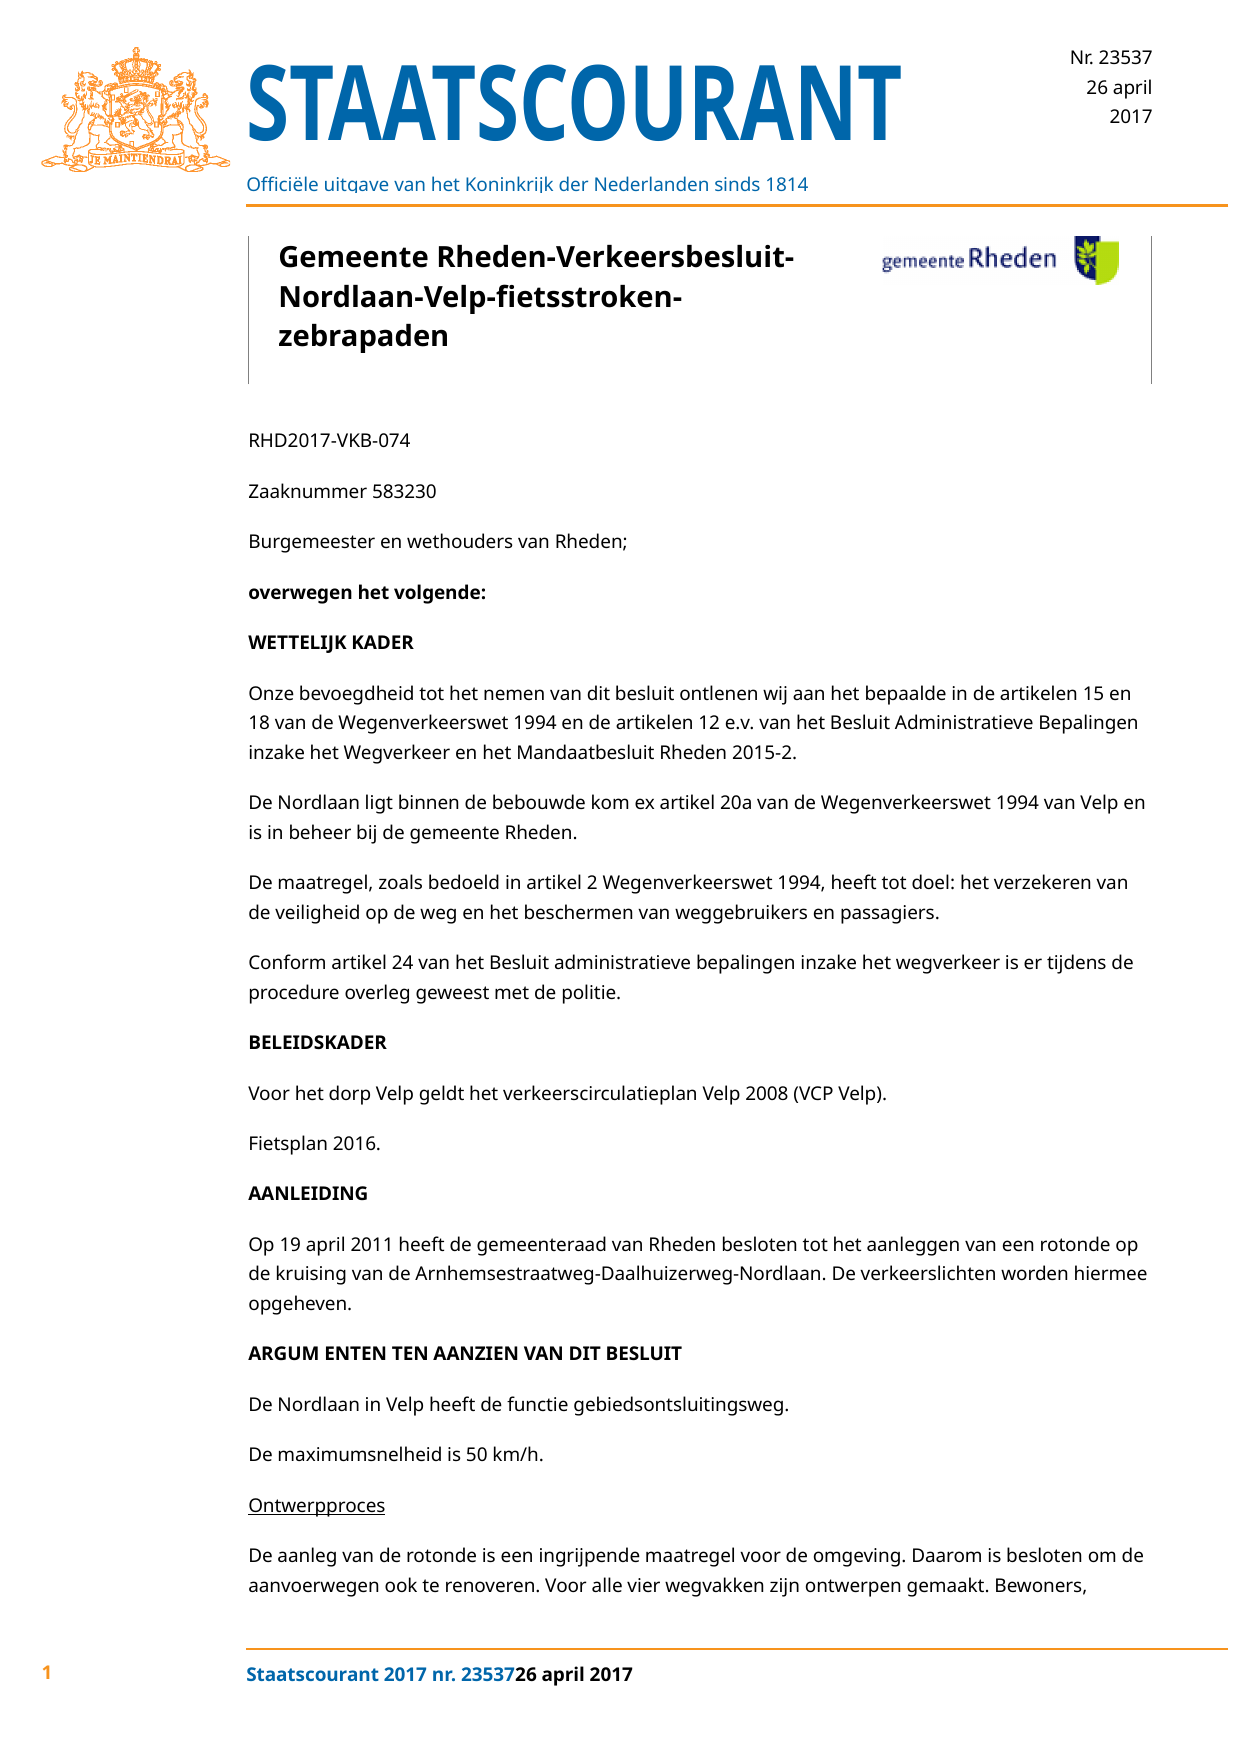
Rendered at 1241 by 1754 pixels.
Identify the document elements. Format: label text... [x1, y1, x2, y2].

text AANLEIDING [248, 1181, 1152, 1206]
text WETTELIJK KADER [248, 629, 1152, 655]
text Voor het dorp Velp geldt het verkeerscirculatieplan Velp 2008 (VCP Velp). [248, 1080, 1152, 1105]
text Op 19 april 2011 heeft de gemeenteraad van Rheden besloten tot het aanleggen van een rotonde op de kruising van de Arnhemsestraatweg-Daalhuizerweg-Nordlaan. De verkeerslichten worden hiermee opgeheven. [248, 1231, 1152, 1316]
picture [41, 47, 231, 172]
text Conform artikel 24 van het Besluit administratieve bepalingen inzake het wegverkeer is er tijdens de procedure overleg geweest met de politie. [248, 949, 1152, 1004]
text overwegen het volgende: [248, 579, 1152, 604]
text Ontwerpproces [248, 1492, 1152, 1517]
text Burgemeester en wethouders van Rheden; [248, 528, 1152, 554]
text De maximumsnelheid is 50 km/h. [248, 1441, 1152, 1467]
text Zaaknummer 583230 [248, 478, 1152, 504]
table_header [850, 236, 1151, 384]
text De aanleg van de rotonde is een ingrijpende maatregel voor de omgeving. Daarom is besloten om de aanvoerwegen ook te renoveren. Voor alle vier wegvakken zijn ontwerpen gemaakt. Bewoners, [248, 1542, 1152, 1597]
text Onze bevoegdheid tot het nemen van dit besluit ontlenen wij aan het bepaalde in de artikelen 15 en 18 van de Wegenverkeerswet 1994 en de artikelen 12 e.v. van het Besluit Administratieve Bepalingen inzake het Wegverkeer en het Mandaatbesluit Rheden 2015-2. [248, 680, 1152, 764]
text De Nordlaan in Velp heeft de functie gebiedsontsluitingsweg. [248, 1391, 1152, 1417]
table_header Gemeente Rheden-Verkeersbesluit-Nordlaan-Velp-fietsstroken-zebrapaden [249, 236, 850, 384]
text De maatregel, zoals bedoeld in artikel 2 Wegenverkeerswet 1994, heeft tot doel: het verzekeren van de veiligheid op de weg en het beschermen van weggebruikers en passagiers. [248, 869, 1152, 924]
text Fietsplan 2016. [248, 1130, 1152, 1156]
text De Nordlaan ligt binnen de bebouwde kom ex artikel 20a van de Wegenverkeerswet 1994 van Velp en is in beheer bij de gemeente Rheden. [248, 789, 1152, 844]
text BELEIDSKADER [248, 1029, 1152, 1055]
text RHD2017-VKB-074 [248, 428, 1152, 453]
picture [882, 236, 1119, 285]
text ARGUM ENTEN TEN AANZIEN VAN DIT BESLUIT [248, 1341, 1152, 1366]
